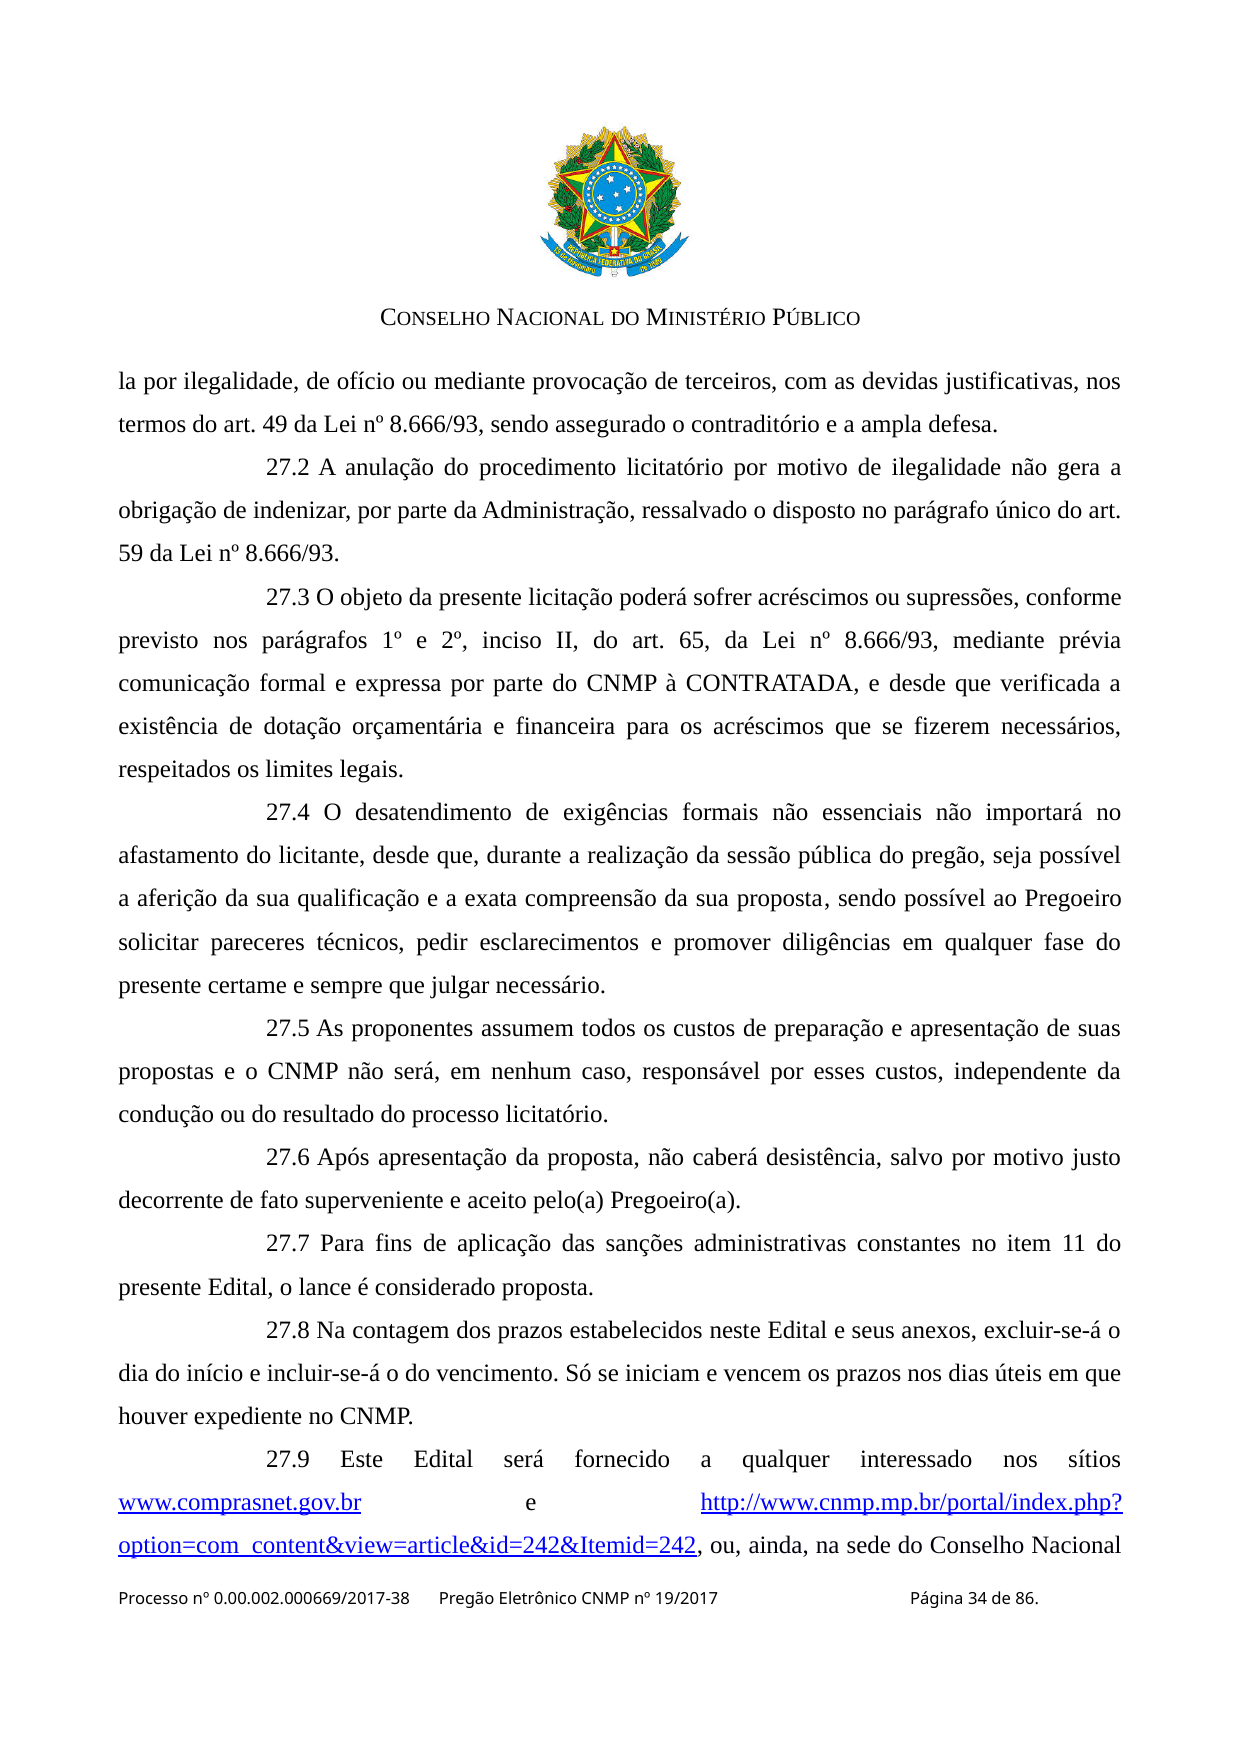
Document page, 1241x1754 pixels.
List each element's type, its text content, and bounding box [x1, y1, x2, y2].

text 27.3 O objeto da presente licitação poderá sofrer acréscimos ou supressões, conforme previsto nos parágrafos 1º e 2º, inciso II, do art. 65, da Lei nº 8.666/93, mediante prévia comunicação formal e expressa por parte do CNMP à CONTRATADA, e desde que verificada a existência de dotação orçamentária e financeira para os acréscimos que se fizerem necessários, respeitados os limites legais. [118, 582, 1122, 783]
text 27.9 Este Edital será fornecido a qualquer interessado nos sítios www.comprasnet.gov.br e http://www.cnmp.mp.br/portal/index.php?option=com_content&view=article&id=242&Itemid=242, ou, ainda, na sede do Conselho Nacional [118, 1444, 1122, 1559]
text 27.4 O desatendimento de exigências formais não essenciais não importará no afastamento do licitante, desde que, durante a realização da sessão pública do pregão, seja possível a aferição da sua qualificação e a exata compreensão da sua proposta, sendo possível ao Pregoeiro solicitar pareceres técnicos, pedir esclarecimentos e promover diligências em qualquer fase do presente certame e sempre que julgar necessário. [118, 797, 1122, 998]
text 27.2 A anulação do procedimento licitatório por motivo de ilegalidade não gera a obrigação de indenizar, por parte da Administração, ressalvado o disposto no parágrafo único do art. 59 da Lei nº 8.666/93. [118, 452, 1122, 567]
text 27.6 Após apresentação da proposta, não caberá desistência, salvo por motivo justo decorrente de fato superveniente e aceito pelo(a) Pregoeiro(a). [118, 1142, 1122, 1214]
text 27.8 Na contagem dos prazos estabelecidos neste Edital e seus anexos, excluir-se-á o dia do início e incluir-se-á o do vencimento. Só se iniciam e vencem os prazos nos dias úteis em que houver expediente no CNMP. [118, 1315, 1122, 1430]
text la por ilegalidade, de ofício ou mediante provocação de terceiros, com as devidas justificativas, nos termos do art. 49 da Lei nº 8.666/93, sendo assegurado o contraditório e a ampla defesa. [118, 366, 1122, 438]
text 27.7 Para fins de aplicação das sanções administrativas constantes no item 11 do presente Edital, o lance é considerado proposta. [118, 1228, 1122, 1300]
text 27.5 As proponentes assumem todos os custos de preparação e apresentação de suas propostas e o CNMP não será, em nenhum caso, responsável por esses custos, independente da condução ou do resultado do processo licitatório. [118, 1013, 1122, 1128]
